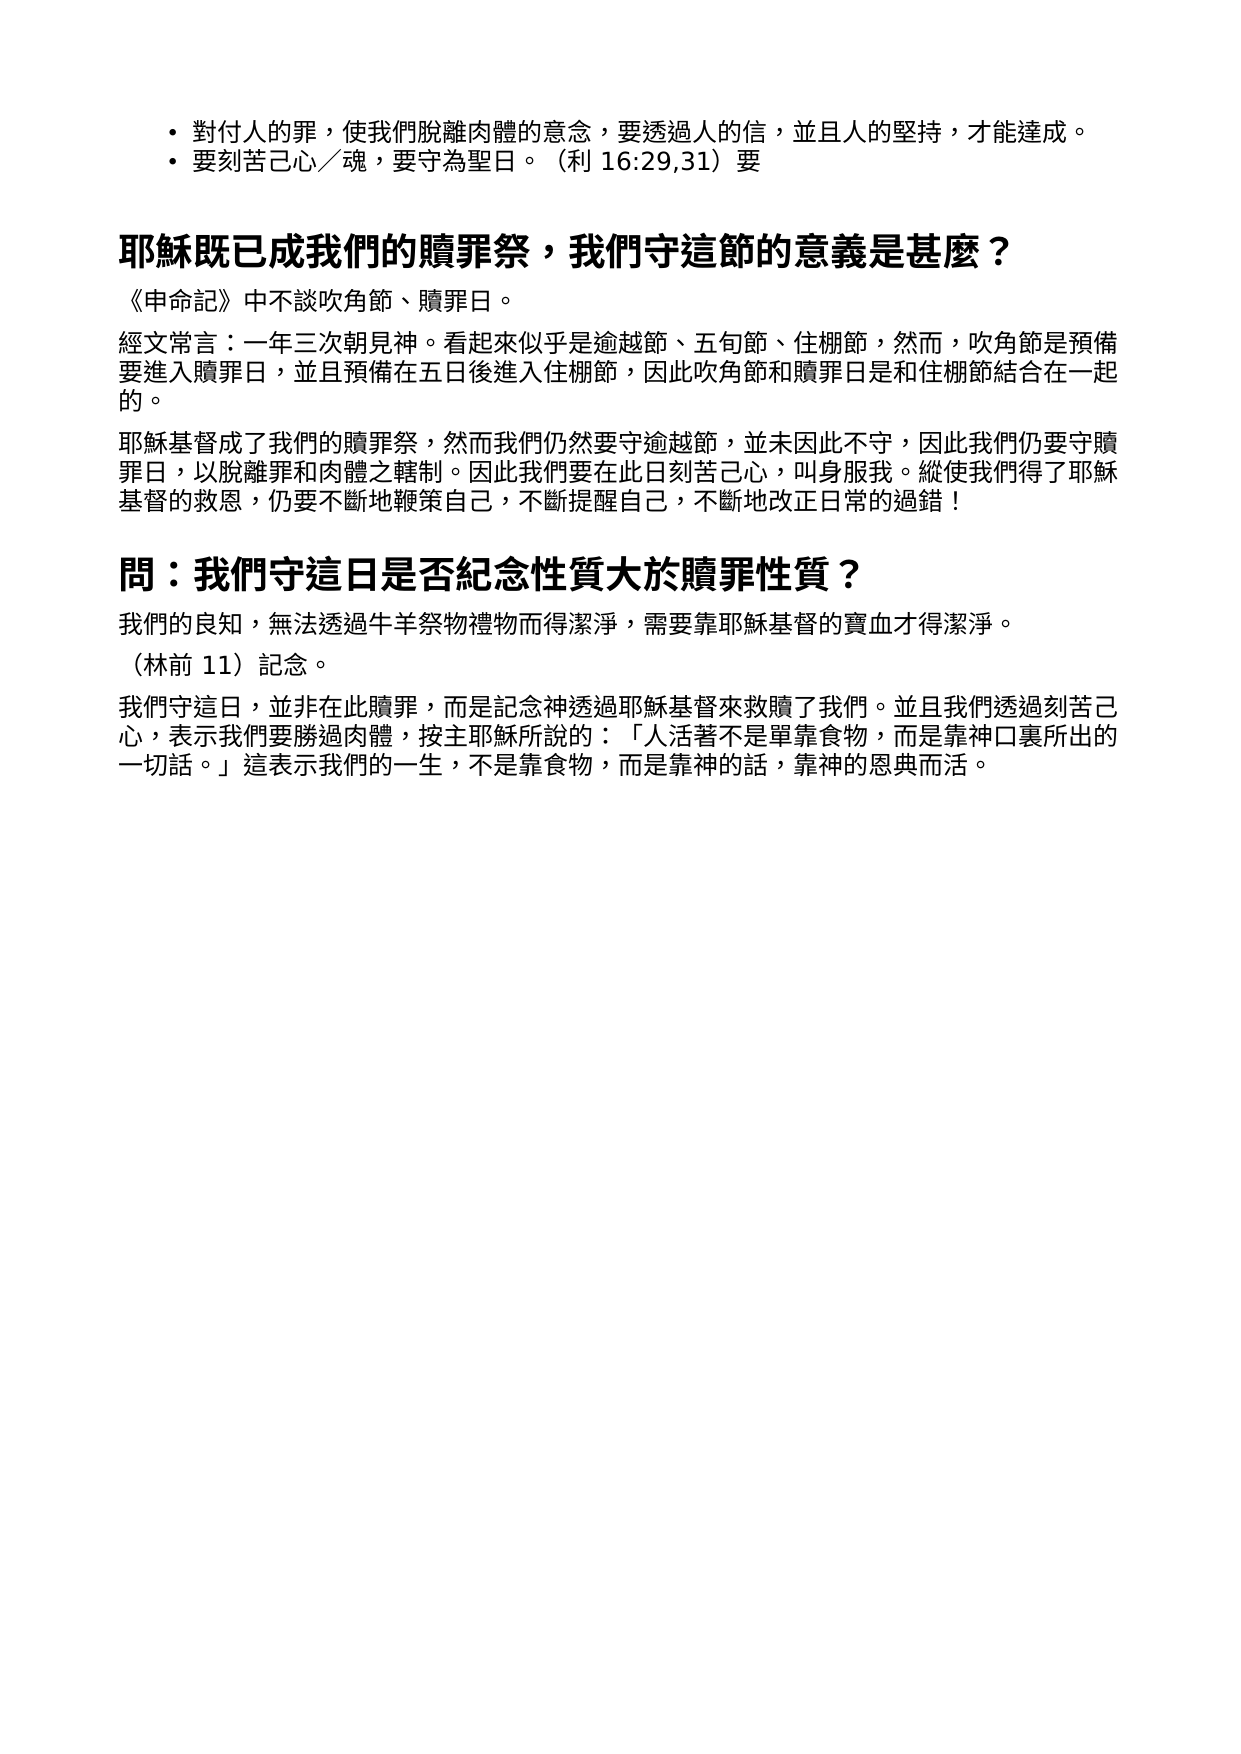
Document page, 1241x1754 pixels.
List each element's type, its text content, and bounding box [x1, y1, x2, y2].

text 耶穌基督成了我們的贖罪祭，然而我們仍然要守逾越節，並未因此不守，因此我們仍要守贖罪日，以脫離罪和肉體之轄制。因此我們要在此日刻苦己心，叫身服我。縱使我們得了耶穌基督的救恩，仍要不斷地鞭策自己，不斷提醒自己，不斷地改正日常的過錯！ [118, 429, 1122, 516]
text 《申命記》中不談吹角節、贖罪日。 [118, 287, 1122, 316]
text 我們守這日，並非在此贖罪，而是記念神透過耶穌基督來救贖了我們。並且我們透過刻苦己心，表示我們要勝過肉體，按主耶穌所說的：「人活著不是單靠食物，而是靠神口裏所出的一切話。」這表示我們的一生，不是靠食物，而是靠神的話，靠神的恩典而活。 [118, 693, 1122, 781]
list 要刻苦己心／魂，要守為聖日。（利 16:29,31）要 [177, 147, 1122, 176]
text （林前 11）記念。 [118, 652, 1122, 681]
subtitle 耶穌既已成我們的贖罪祭，我們守這節的意義是甚麼？ [118, 231, 1122, 274]
text 經文常言：一年三次朝見神。看起來似乎是逾越節、五旬節、住棚節，然而，吹角節是預備要進入贖罪日，並且預備在五日後進入住棚節，因此吹角節和贖罪日是和住棚節結合在一起的。 [118, 329, 1122, 416]
subtitle 問：我們守這日是否紀念性質大於贖罪性質？ [118, 554, 1122, 597]
list 對付人的罪，使我們脫離肉體的意念，要透過人的信，並且人的堅持，才能達成。 [177, 118, 1122, 147]
text 我們的良知，無法透過牛羊祭物禮物而得潔淨，需要靠耶穌基督的寶血才得潔淨。 [118, 610, 1122, 639]
